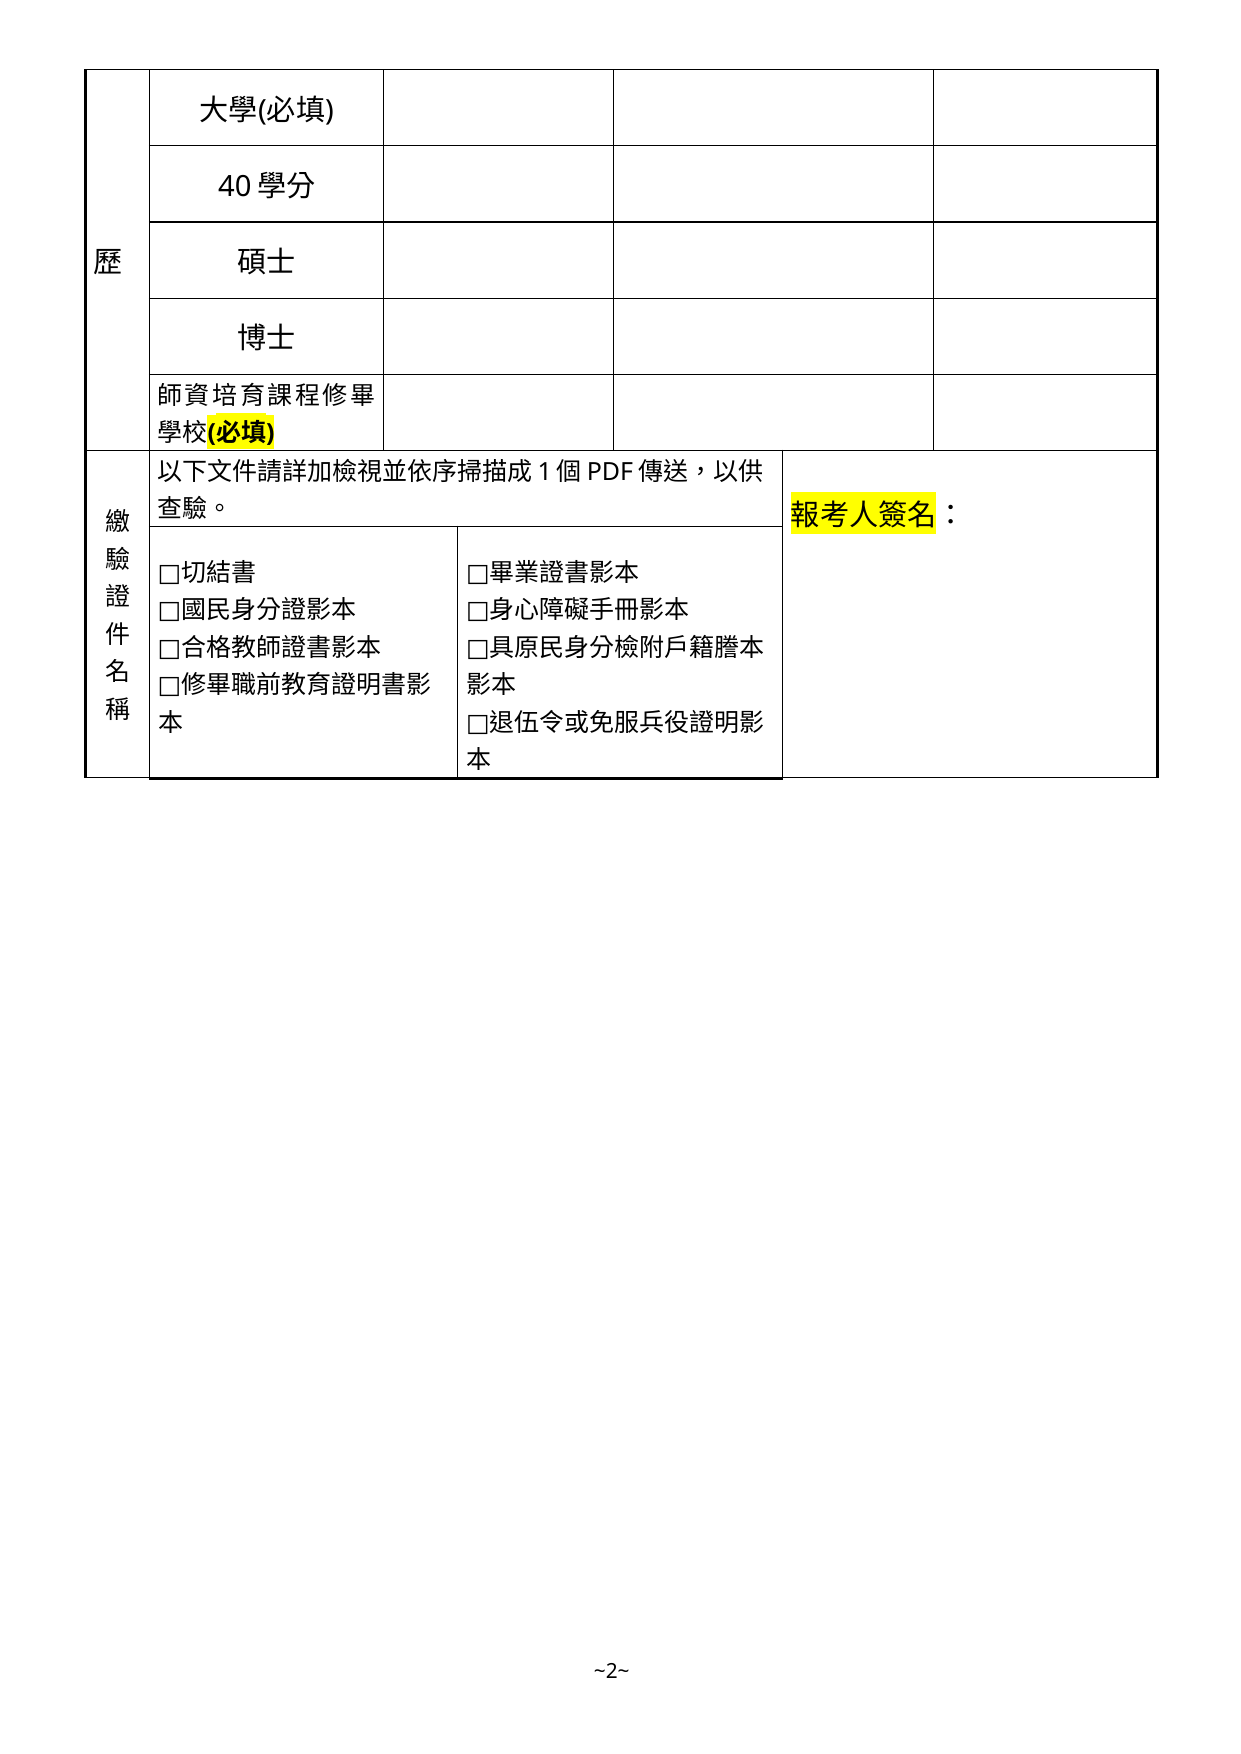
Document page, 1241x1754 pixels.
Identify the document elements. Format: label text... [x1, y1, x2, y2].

table_cell 繳驗證件名稱 [87, 451, 149, 777]
table_cell [934, 375, 1156, 449]
table_cell [384, 146, 613, 221]
table_cell [614, 223, 933, 297]
table_cell [614, 70, 933, 145]
table_cell 報考人簽名： [783, 451, 1156, 777]
table_cell □切結書 □國民身分證影本 □合格教師證書影本 □修畢職前教育證明書影本 [150, 527, 457, 777]
table_cell 碩士 [150, 223, 383, 297]
table_cell [384, 299, 613, 373]
table_cell [934, 70, 1156, 145]
table_cell [934, 146, 1156, 221]
table_cell 師資培育課程修畢學校(必填) [150, 375, 383, 449]
table_cell 歷 [87, 70, 149, 449]
table_cell 博士 [150, 299, 383, 373]
table_cell [934, 299, 1156, 373]
table_cell [934, 223, 1156, 297]
table_cell [614, 146, 933, 221]
table_cell 大學(必填) [150, 70, 383, 145]
table_cell □畢業證書影本 □身心障礙手冊影本 □具原民身分檢附戶籍謄本影本 □退伍令或免服兵役證明影本 [458, 527, 782, 777]
table_cell [614, 375, 933, 449]
table_cell [384, 223, 613, 297]
table_cell [384, 70, 613, 145]
table_cell 以下文件請詳加檢視並依序掃描成1個PDF傳送，以供查驗。 [150, 451, 782, 526]
table_cell [614, 299, 933, 373]
table_cell [384, 375, 613, 449]
table_cell 40學分 [150, 146, 383, 221]
